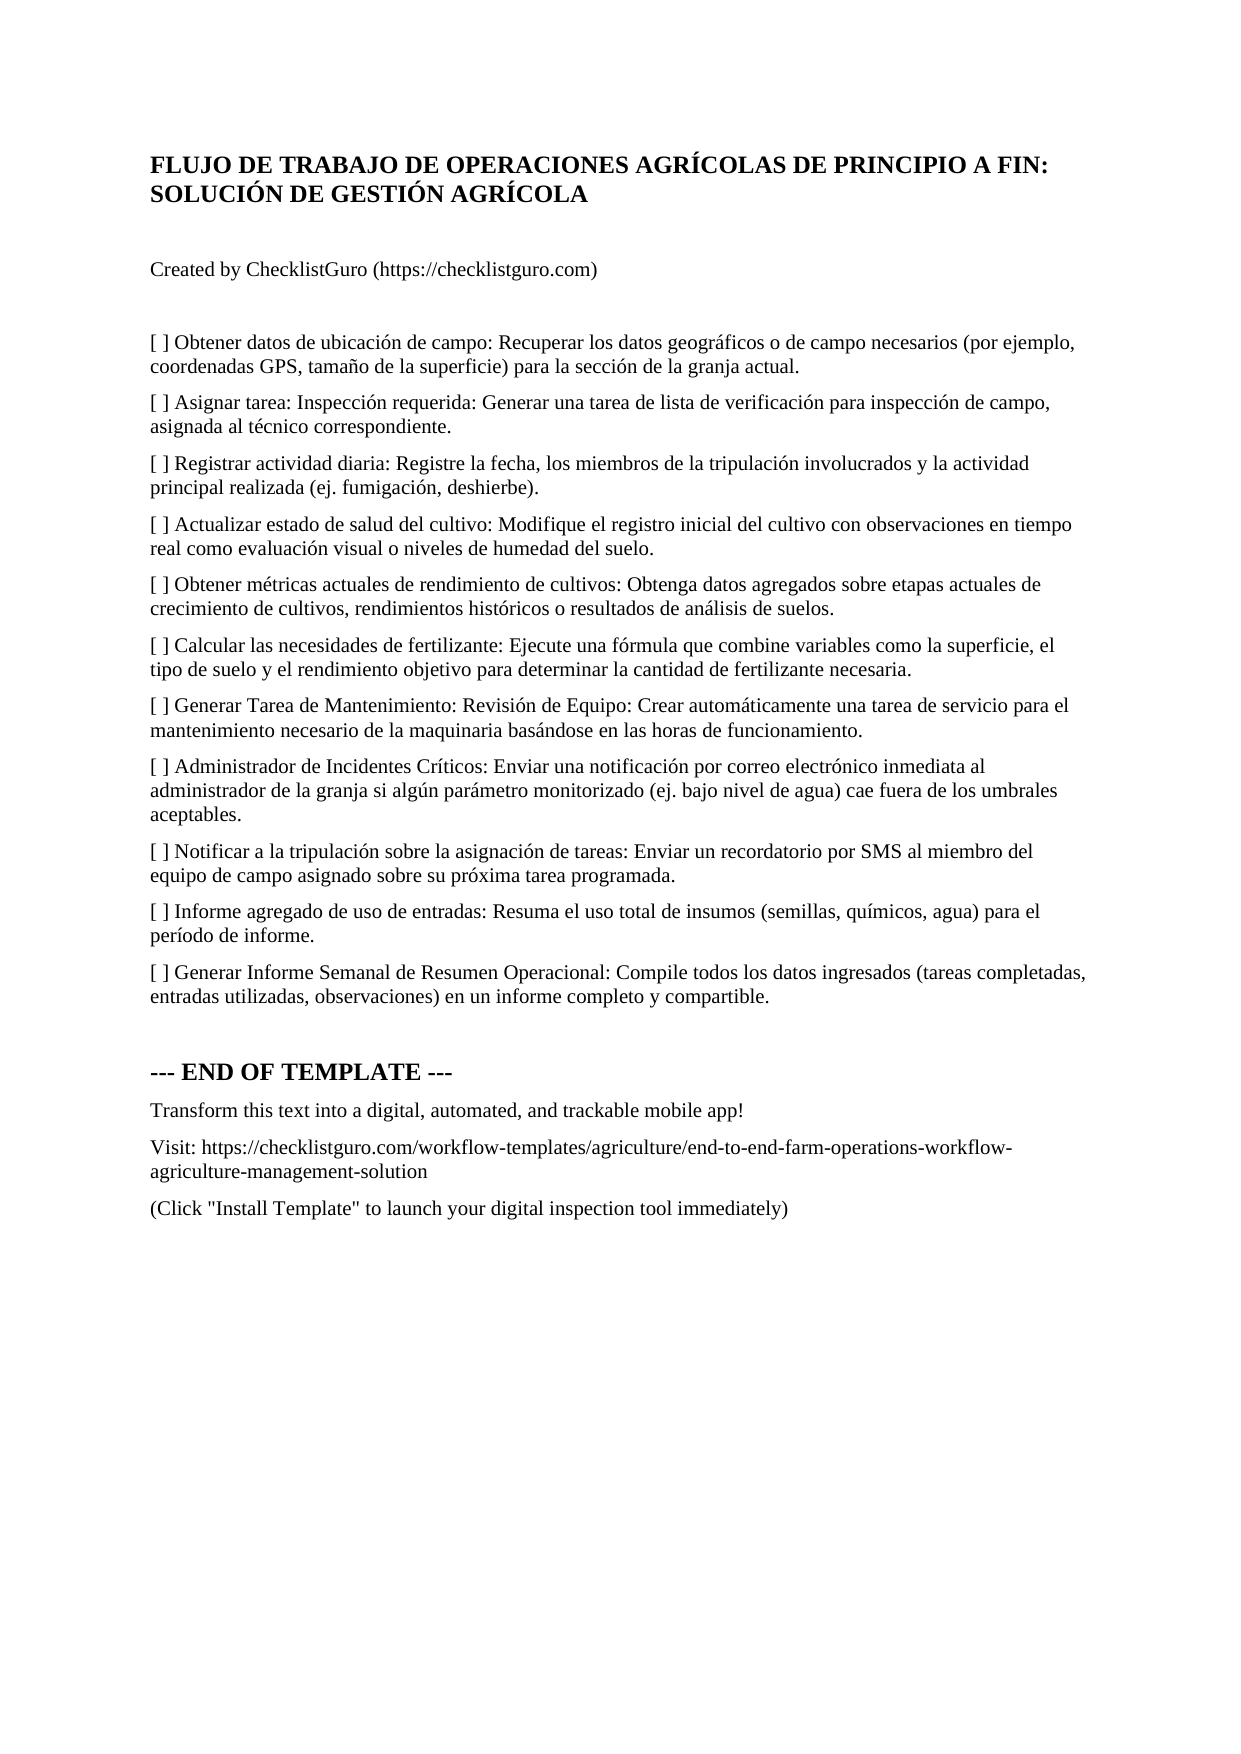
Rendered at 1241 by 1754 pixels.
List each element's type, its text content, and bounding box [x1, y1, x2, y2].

text [ ] Administrador de Incidentes Críticos: Enviar una notificación por correo electrónico inmediata al administrador de la granja si algún parámetro monitorizado (ej. bajo nivel de agua) cae fuera de los umbrales aceptables. [150, 754, 1090, 826]
text FLUJO DE TRABAJO DE OPERACIONES AGRÍCOLAS DE PRINCIPIO A FIN: SOLUCIÓN DE GESTIÓN AGRÍCOLA [150, 150, 1090, 207]
text [ ] Obtener datos de ubicación de campo: Recuperar los datos geográficos o de campo necesarios (por ejemplo, coordenadas GPS, tamaño de la superficie) para la sección de la granja actual. [150, 330, 1090, 378]
text Visit: https://checklistguro.com/workflow-templates/agriculture/end-to-end-farm-operations-workflow-agriculture-management-solution [150, 1135, 1090, 1183]
text [ ] Obtener métricas actuales de rendimiento de cultivos: Obtenga datos agregados sobre etapas actuales de crecimiento de cultivos, rendimientos históricos o resultados de análisis de suelos. [150, 572, 1090, 620]
text [ ] Generar Informe Semanal de Resumen Operacional: Compile todos los datos ingresados (tareas completadas, entradas utilizadas, observaciones) en un informe completo y compartible. [150, 960, 1090, 1008]
text Created by ChecklistGuro (https://checklistguro.com) [150, 257, 1090, 281]
text Transform this text into a digital, automated, and trackable mobile app! [150, 1098, 1090, 1122]
text (Click "Install Template" to launch your digital inspection tool immediately) [150, 1196, 1090, 1220]
text [ ] Notificar a la tripulación sobre la asignación de tareas: Enviar un recordatorio por SMS al miembro del equipo de campo asignado sobre su próxima tarea programada. [150, 839, 1090, 887]
text [ ] Asignar tarea: Inspección requerida: Generar una tarea de lista de verificación para inspección de campo, asignada al técnico correspondiente. [150, 390, 1090, 438]
text [ ] Registrar actividad diaria: Registre la fecha, los miembros de la tripulación involucrados y la actividad principal realizada (ej. fumigación, deshierbe). [150, 451, 1090, 499]
text [ ] Generar Tarea de Mantenimiento: Revisión de Equipo: Crear automáticamente una tarea de servicio para el mantenimiento necesario de la maquinaria basándose en las horas de funcionamiento. [150, 693, 1090, 742]
text [ ] Actualizar estado de salud del cultivo: Modifique el registro inicial del cultivo con observaciones en tiempo real como evaluación visual o niveles de humedad del suelo. [150, 512, 1090, 560]
text [ ] Calcular las necesidades de fertilizante: Ejecute una fórmula que combine variables como la superficie, el tipo de suelo y el rendimiento objetivo para determinar la cantidad de fertilizante necesaria. [150, 633, 1090, 681]
text --- END OF TEMPLATE --- [150, 1057, 1090, 1086]
text [ ] Informe agregado de uso de entradas: Resuma el uso total de insumos (semillas, químicos, agua) para el período de informe. [150, 899, 1090, 947]
